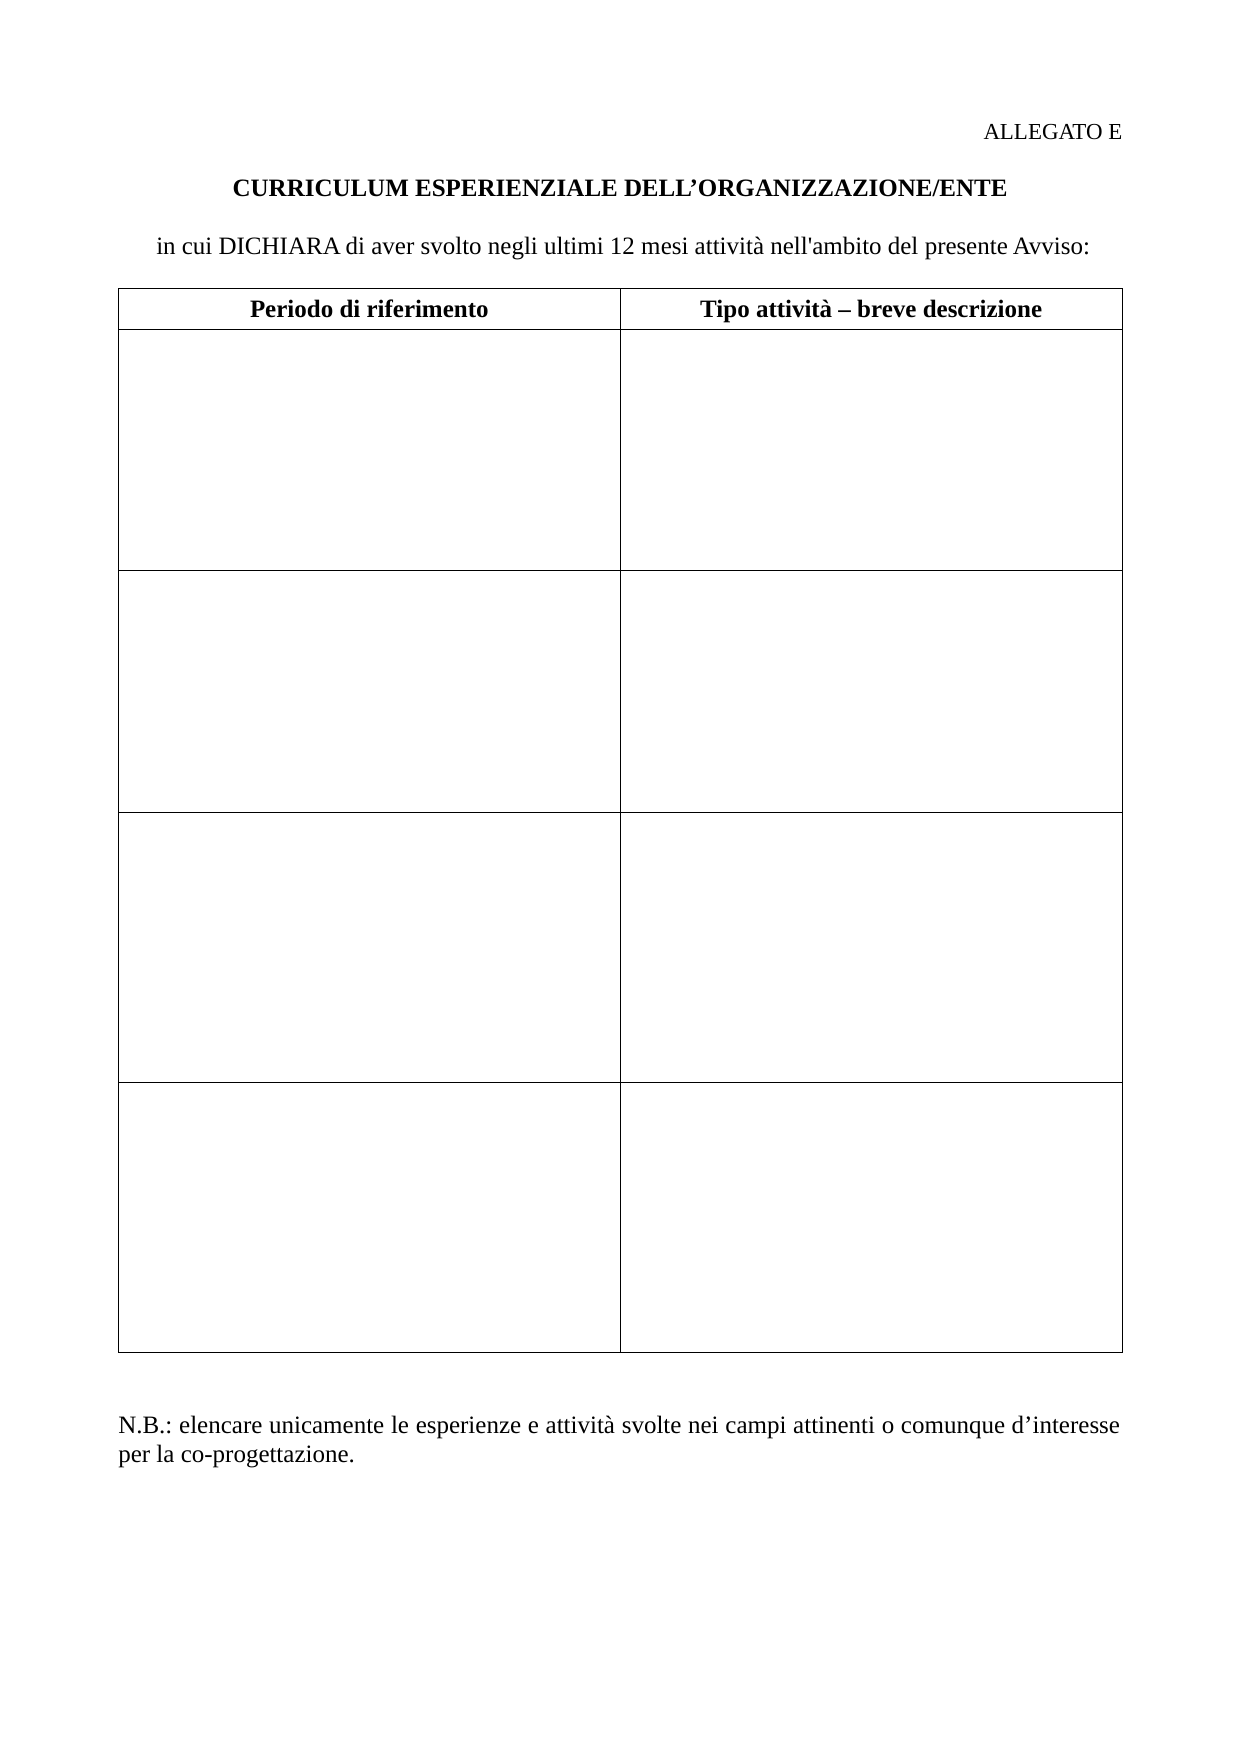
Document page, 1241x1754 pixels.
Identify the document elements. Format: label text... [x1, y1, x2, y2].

table_cell [621, 330, 1122, 570]
table_header Periodo di riferimento [119, 289, 620, 328]
table_cell [119, 330, 620, 570]
table_cell [621, 1083, 1122, 1352]
table_cell [119, 1083, 620, 1352]
text CURRICULUM ESPERIENZIALE DELL’ORGANIZZAZIONE/ENTE [118, 173, 1122, 202]
table_cell [119, 571, 620, 812]
table_header Tipo attività – breve descrizione [621, 289, 1122, 328]
table_cell [621, 571, 1122, 812]
text in cui DICHIARA di aver svolto negli ultimi 12 mesi attività nell'ambito del presente Avviso: [118, 231, 1122, 259]
text ALLEGATO E [118, 118, 1122, 144]
table_cell [621, 813, 1122, 1082]
text N.B.: elencare unicamente le esperienze e attività svolte nei campi attinenti o comunque d’interesse per la co-progettazione. [118, 1410, 1122, 1467]
table_cell [119, 813, 620, 1082]
